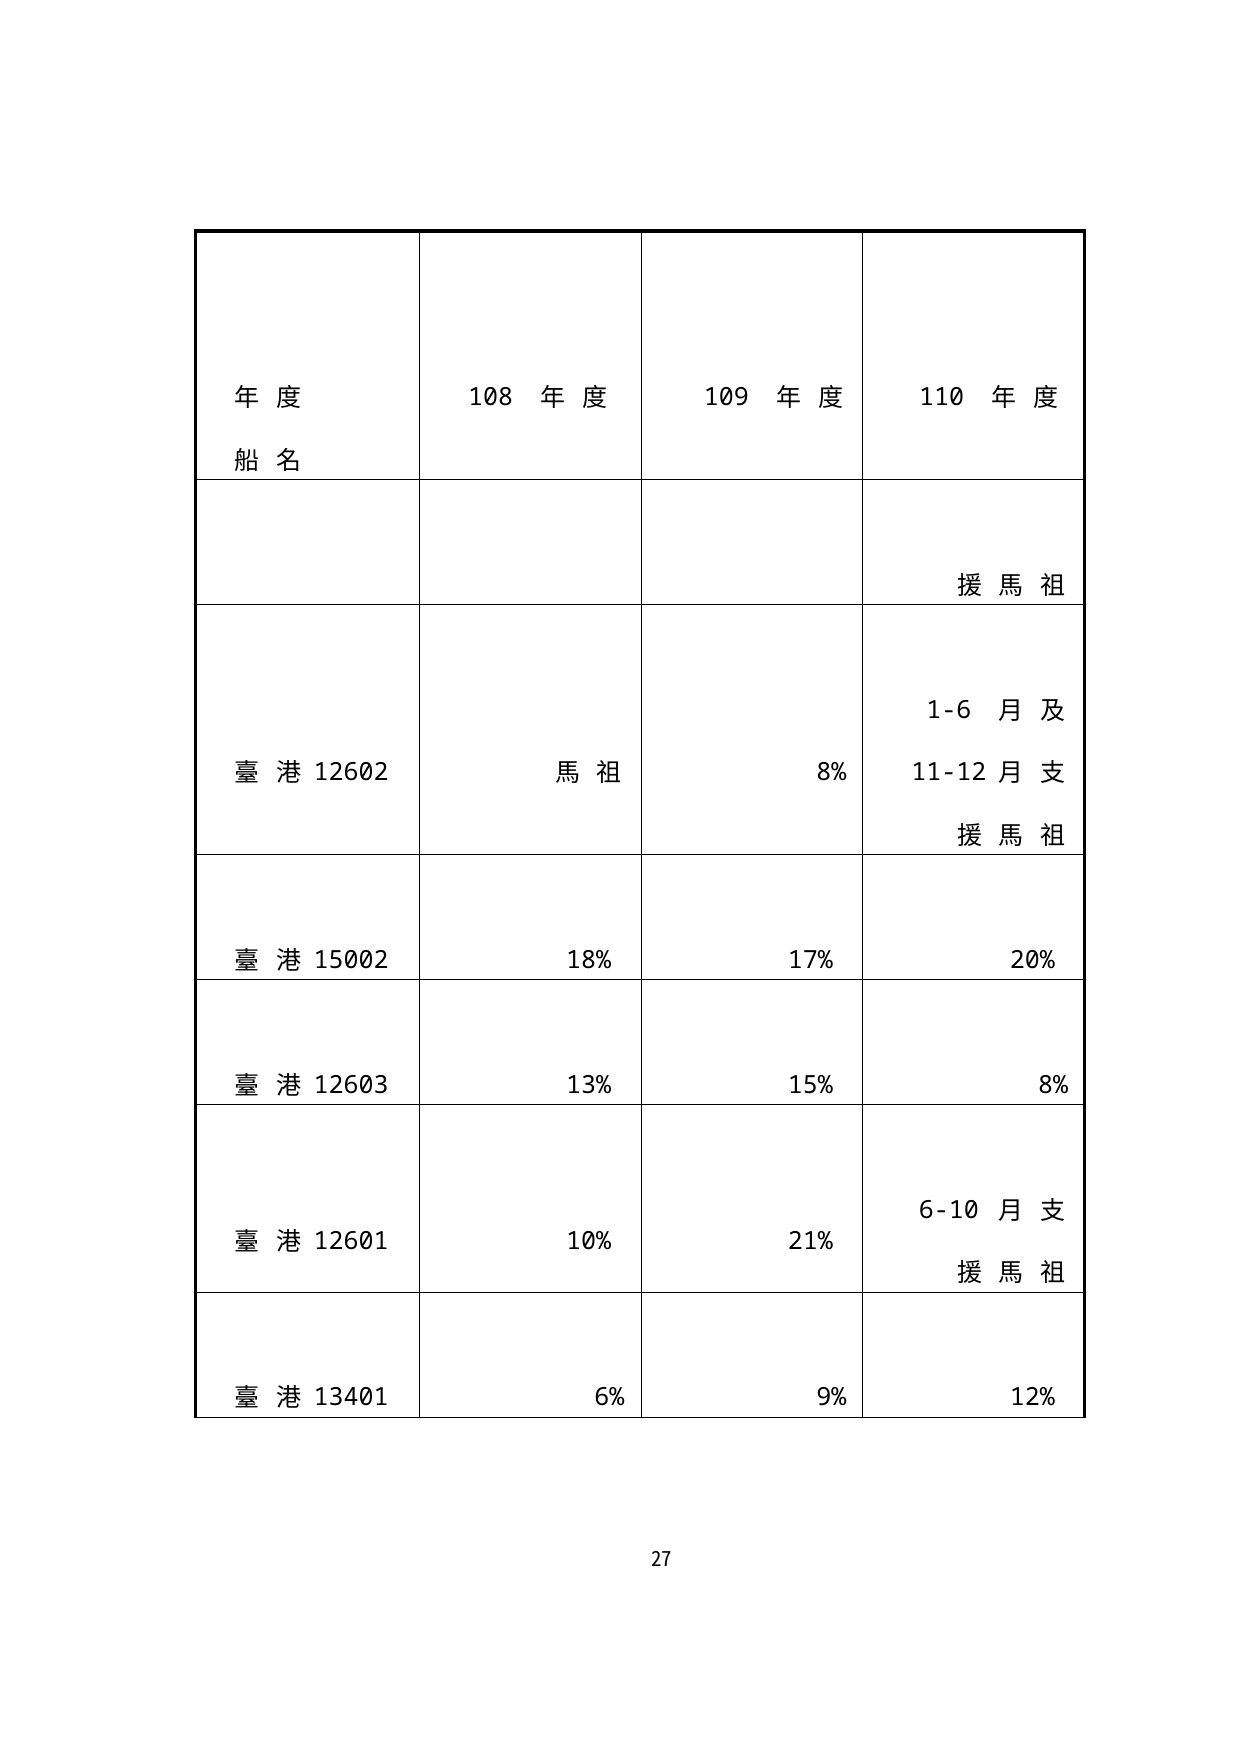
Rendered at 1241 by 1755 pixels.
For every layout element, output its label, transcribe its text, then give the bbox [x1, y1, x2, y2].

table_cell 臺港15002 [197, 855, 419, 979]
table_cell 6% [420, 1293, 641, 1417]
table_cell 臺港13401 [197, 1293, 419, 1417]
table_cell 17% [642, 855, 862, 979]
table_cell 臺港12602 [197, 605, 419, 854]
table_header 110年度 [863, 233, 1083, 479]
table_cell [642, 480, 862, 604]
table_cell [197, 480, 419, 604]
table_cell 6-10月支援馬祖 [863, 1105, 1083, 1292]
table_cell 8% [642, 605, 862, 854]
table_cell 12% [863, 1293, 1083, 1417]
table_cell 臺港12601 [197, 1105, 419, 1292]
table_cell 13% [420, 980, 641, 1104]
table_header 108年度 [420, 233, 641, 479]
table_cell 9% [642, 1293, 862, 1417]
table_cell 10% [420, 1105, 641, 1292]
table_cell 1-6月及11-12月支援馬祖 [863, 605, 1083, 854]
table_cell [420, 480, 641, 604]
table_cell 臺港12603 [197, 980, 419, 1104]
table_header 109年度 [642, 233, 862, 479]
table_cell 馬祖 [420, 605, 641, 854]
table_cell 20% [863, 855, 1083, 979]
table_cell 援馬祖 [863, 480, 1083, 604]
table_header 年度 船名 [197, 233, 419, 479]
table_cell 21% [642, 1105, 862, 1292]
table_cell 8% [863, 980, 1083, 1104]
table_cell 15% [642, 980, 862, 1104]
table_cell 18% [420, 855, 641, 979]
